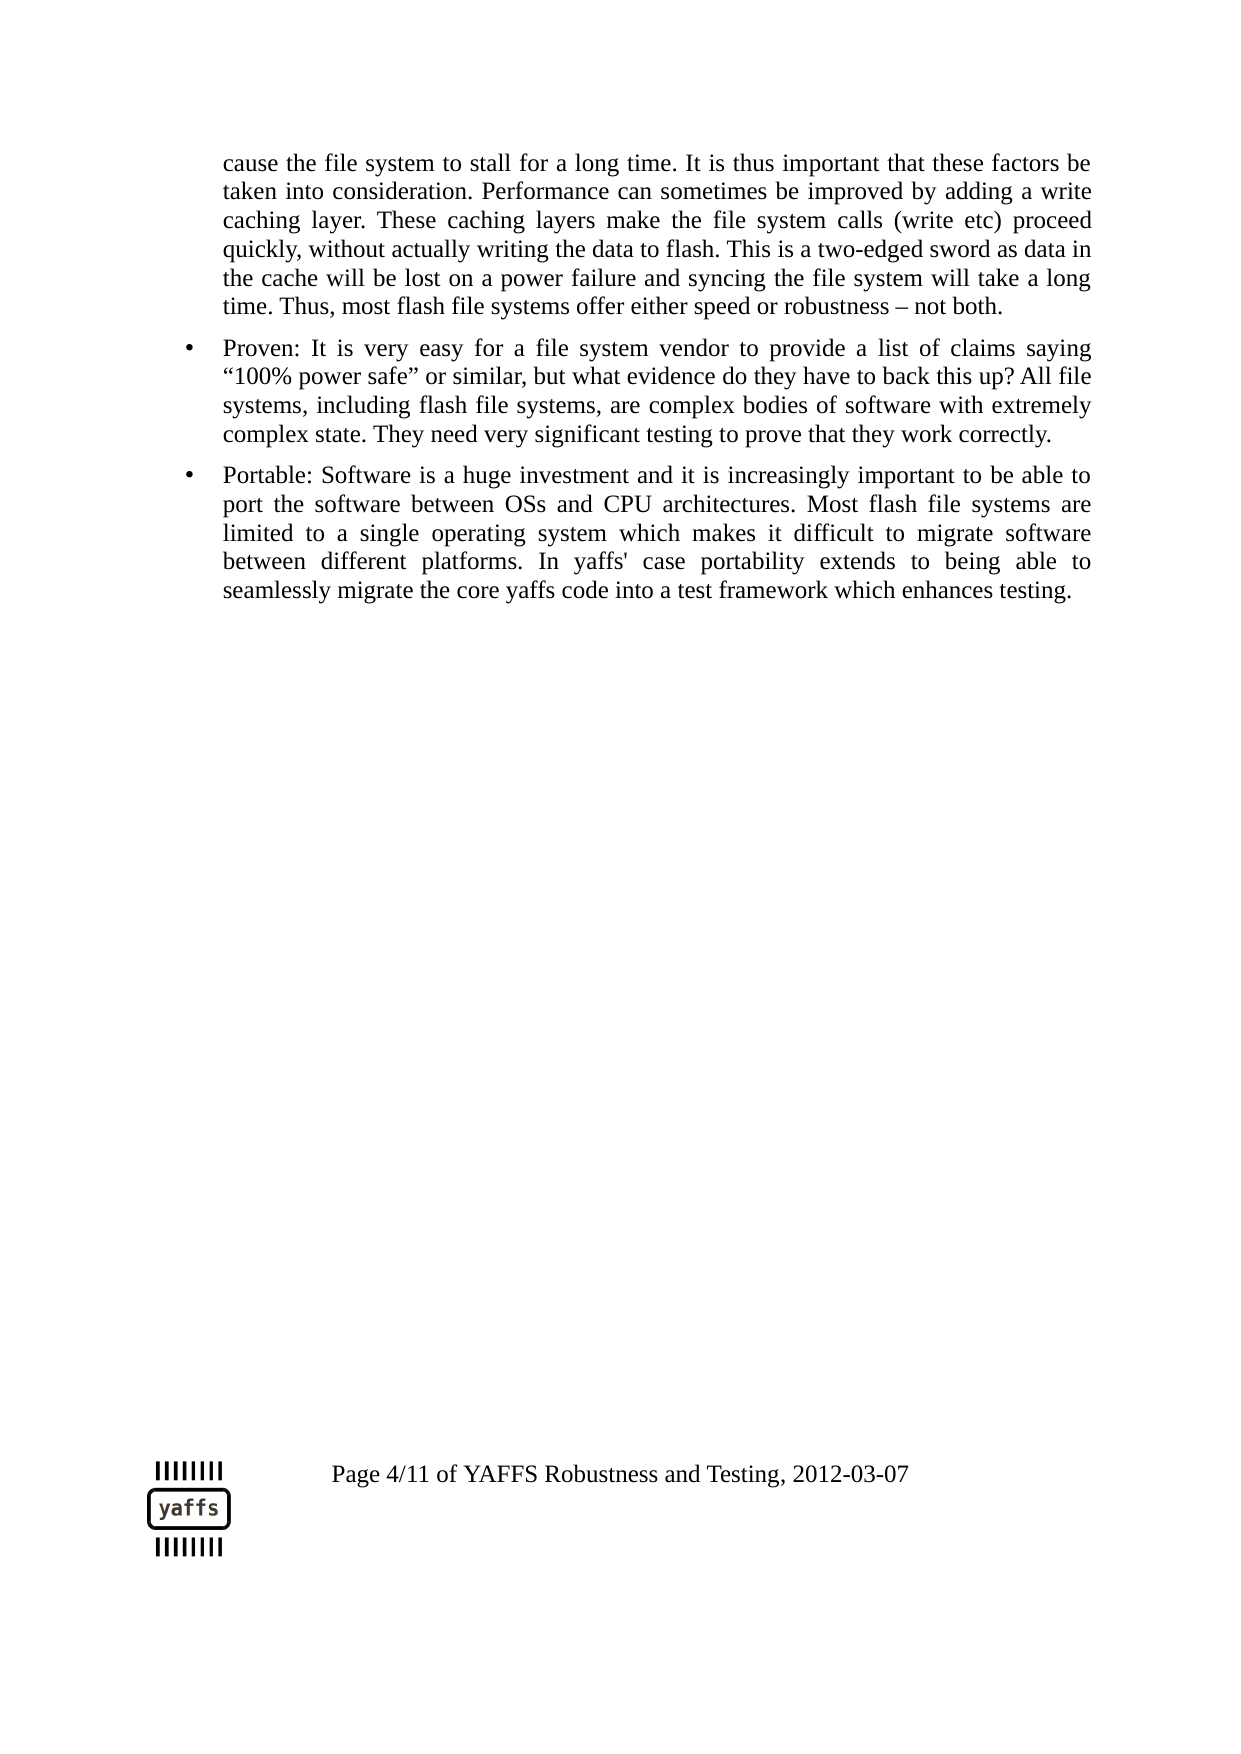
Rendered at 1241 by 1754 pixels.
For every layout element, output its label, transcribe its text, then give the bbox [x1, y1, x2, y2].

list Proven: It is very easy for a file system vendor to provide a list of claims saying “100% power safe” or similar, but what evidence do they have to back this up? All file systems, including flash file systems, are complex bodies of software with extremely complex state. They need very significant testing to prove that they work correctly. [185, 333, 1093, 448]
list Portable: Software is a huge investment and it is increasingly important to be able to port the software between OSs and CPU architectures. Most flash file systems are limited to a single operating system which makes it difficult to migrate software between different platforms. In yaffs' case portability extends to being able to seamlessly migrate the core yaffs code into a test framework which enhances testing. [185, 460, 1093, 604]
picture [147, 1459, 234, 1559]
list cause the file system to stall for a long time. It is thus important that these factors be taken into consideration. Performance can sometimes be improved by adding a write caching layer. These caching layers make the file system calls (write etc) proceed quickly, without actually writing the data to flash. This is a two-edged sword as data in the cache will be lost on a power failure and syncing the file system will take a long time. Thus, most flash file systems offer either speed or robustness – not both. [185, 148, 1093, 320]
